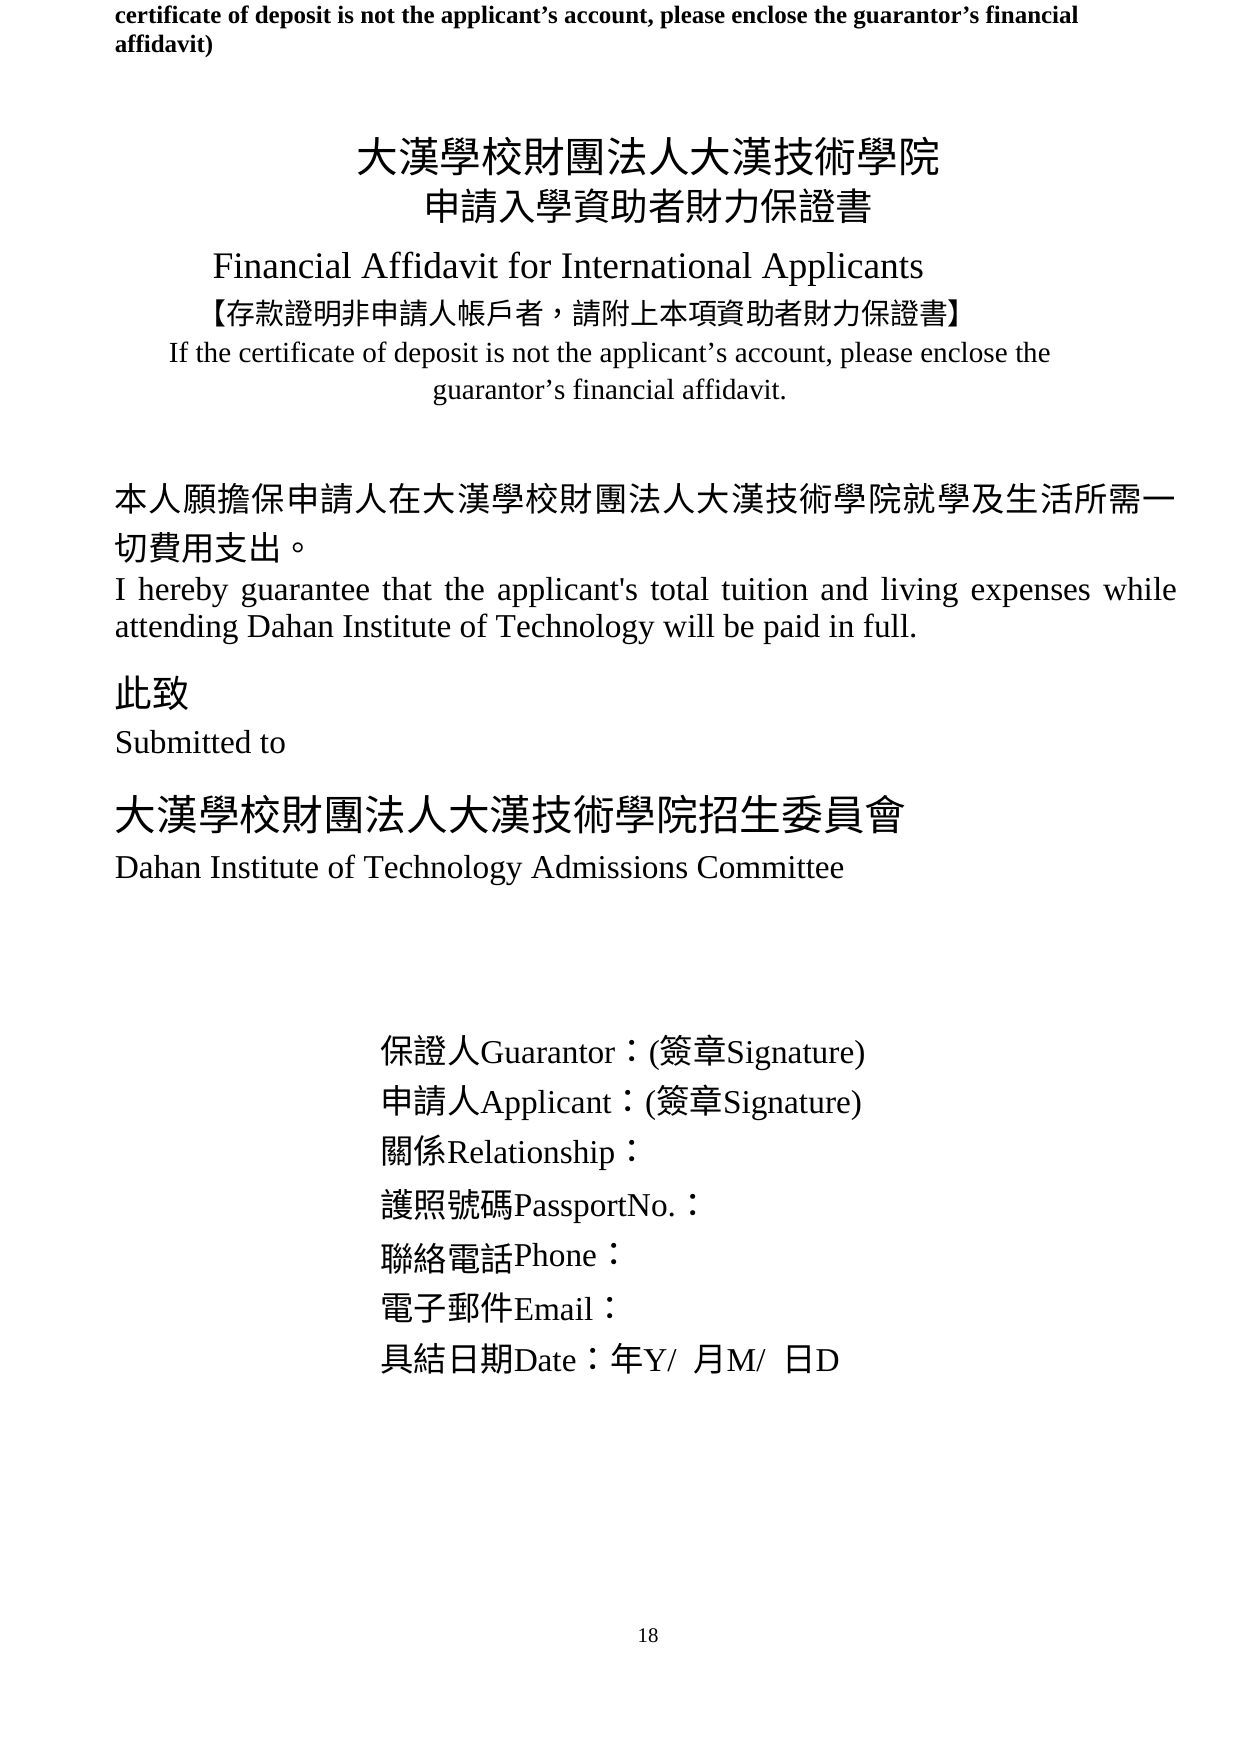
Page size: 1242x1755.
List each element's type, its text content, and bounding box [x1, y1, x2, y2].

text If the certificate of deposit is not the applicant’s account, please enclose the guarantor’s financial affidavit. [114, 335, 1105, 405]
text 具結日期Date：年Y/ 月M/ 日D [114, 1331, 1130, 1381]
text Financial Affidavit for International Applicants [114, 243, 1022, 286]
text 聯絡電話Phone： [114, 1227, 632, 1277]
text 保證人Guarantor：(簽章Signature) [114, 1023, 1156, 1073]
text I hereby guarantee that the applicant's total tuition and living expenses while attending Dahan Institute of Technology will be paid in full. [114, 570, 1178, 645]
text 電子郵件Email： [114, 1280, 632, 1330]
text 申請人Applicant：(簽章Signature) [114, 1073, 1156, 1123]
text Submitted to [114, 723, 1184, 761]
text 申請入學資助者財力保證書 [114, 184, 1181, 228]
text 大漢學校財團法人大漢技術學院 [114, 124, 1181, 184]
text 本人願擔保申請人在大漢學校財團法人大漢技術學院就學及生活所需一切費用支出。 [114, 473, 1178, 569]
text 關係Relationship： [114, 1123, 1156, 1173]
text 護照號碼PassportNo.： [114, 1173, 716, 1223]
text 此致 [114, 663, 1183, 718]
text certificate of deposit is not the applicant’s account, please enclose the guarantor’s financial affidavit) [114, 0, 1181, 57]
text Dahan Institute of Technology Admissions Committee [114, 848, 1184, 886]
text 大漢學校財團法人大漢技術學院招生委員會 [114, 782, 1183, 842]
text 【存款證明非申請人帳戶者，請附上本項資助者財力保證書】 [114, 286, 1059, 328]
